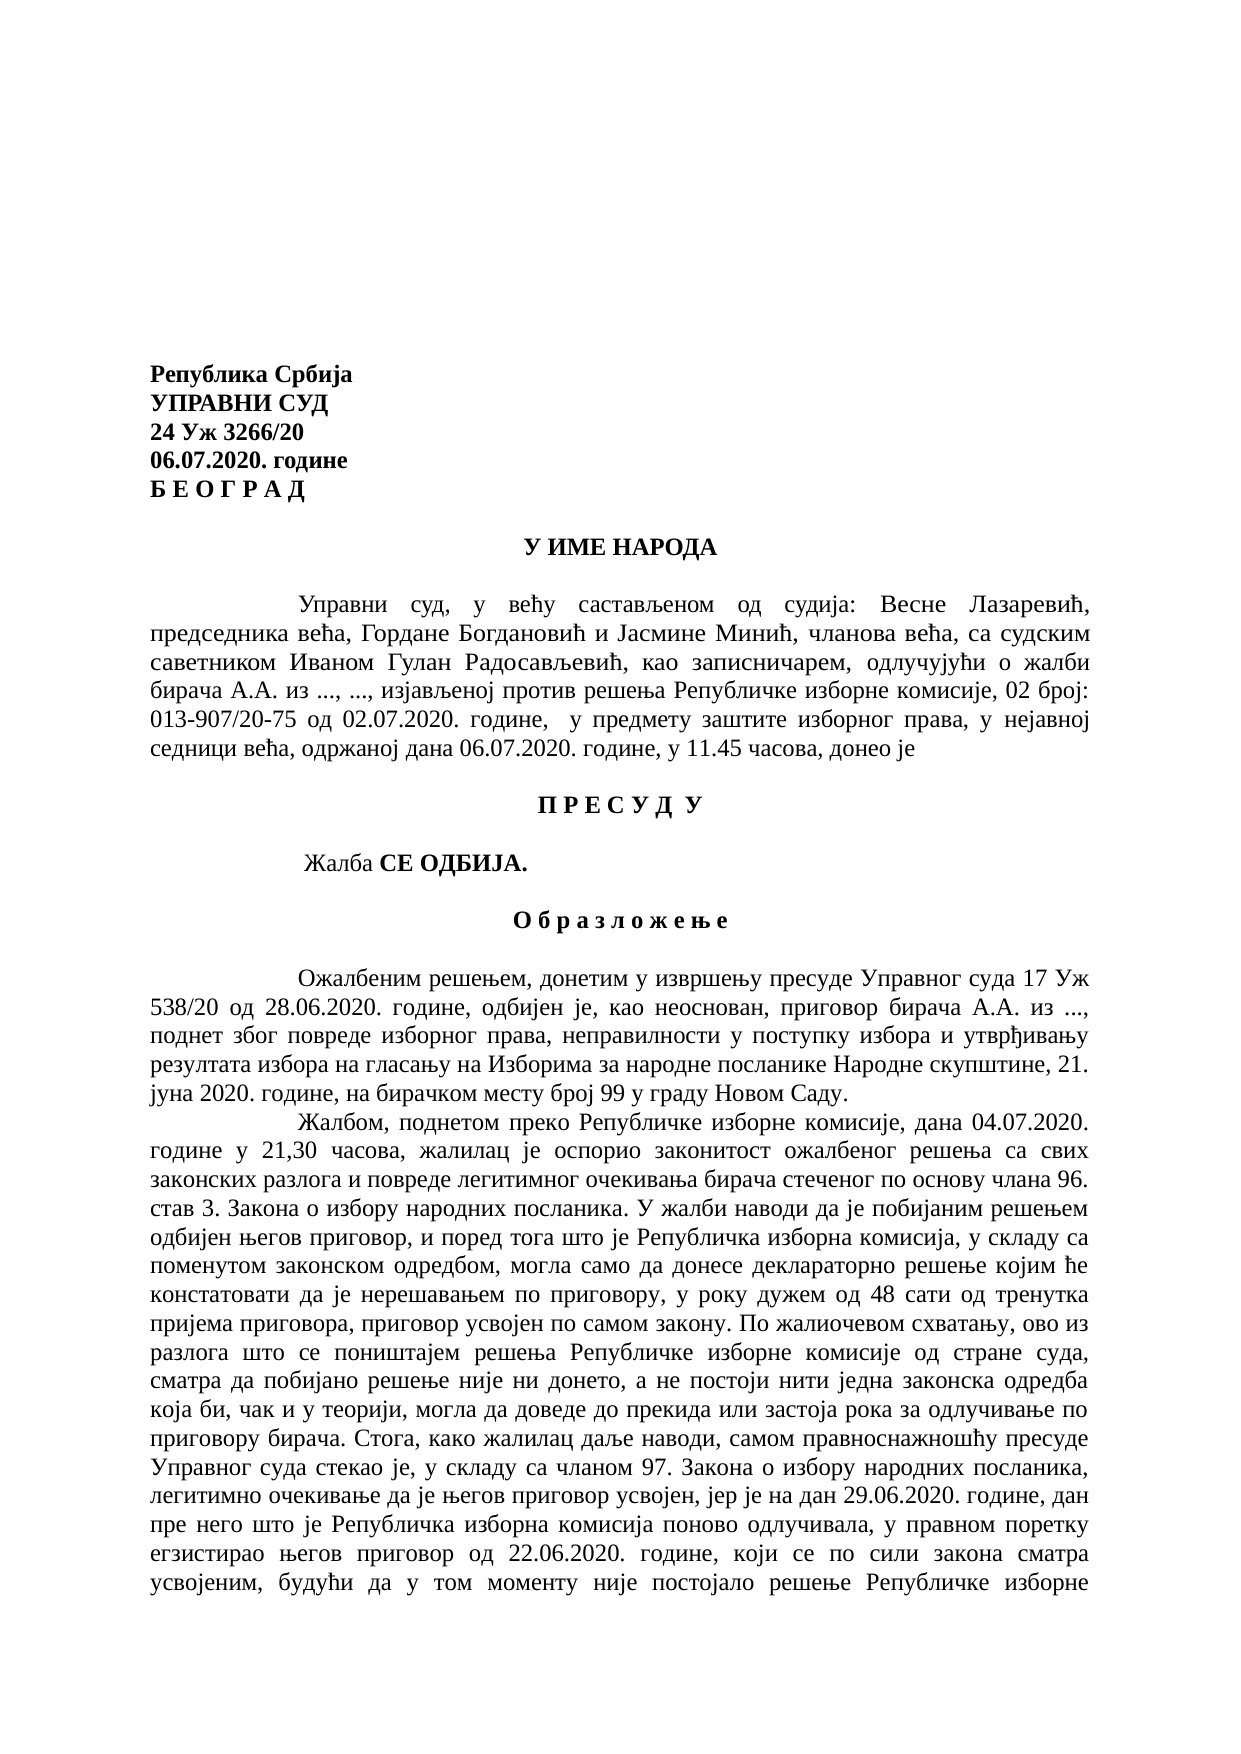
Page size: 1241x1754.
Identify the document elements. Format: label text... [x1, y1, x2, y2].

text УПРАВНИ СУД [150, 388, 1090, 417]
text Управни суд, у већу састављеном од судија: Весне Лазаревић, председника већа, Гордане Богдановић и Јасмине Минић, чланова већа, са судским саветником Иваном Гулан Радосављевић, као записничарем, одлучујући о жалби бирача A.A. из ..., ..., изјављеној против решења Републичке изборне комисије, 02 број: 013-907/20-75 од 02.07.2020. године, у предмету заштите изборног права, у нејавној седници већа, одржаној дана 06.07.2020. године, у 11.45 часова, донео је [150, 589, 1090, 762]
text О б р а з л о ж е њ е [150, 905, 1090, 934]
text Ожалбеним решењем, донетим у извршењу пресуде Управног суда 17 Уж 538/20 од 28.06.2020. године, одбијен је, као неоснован, приговор бирача A.A. из ..., поднет због повреде изборног права, неправилности у поступку избора и утврђивању резултата избора на гласању на Изборима за народне посланике Народне скупштине, 21. јуна 2020. године, на бирачком месту број 99 у граду Новом Саду. [150, 963, 1090, 1107]
text П Р Е С У Д У [150, 790, 1090, 819]
text Република Србија [150, 148, 1090, 388]
text Жалбом, поднетом преко Републичке изборне комисије, дана 04.07.2020. године у 21,30 часова, жалилац је оспорио законитост ожалбеног решења са свих законских разлога и повреде легитимног очекивања бирача стеченог по основу члана 96. став 3. Закона о избору народних посланика. У жалби наводи да је побијаним решењем одбијен његов приговор, и поред тога што је Републичка изборна комисија, у складу са поменутом законском одредбом, могла само да донесе деклараторно решење којим ће констатовати да је нерешавањем по приговору, у року дужем од 48 сати од тренутка пријема приговора, приговор усвојен по самом закону. По жалиочевом схватању, ово из разлога што се поништајем решења Републичке изборне комисије од стране суда, сматра да побијано решење није ни донето, а не постоји нити једна законска одредба која би, чак и у теорији, могла да доведе до прекида или застоја рока за одлучивање по приговору бирача. Стога, како жалилац даље наводи, самом правноснажношћу пресуде Управног суда стекао је, у складу са чланом 97. Закона о избору народних посланика, легитимно очекивање да је његов приговор усвојен, јер је на дан 29.06.2020. године, дан пре него што је Републичка изборна комисија поново одлучивала, у правном поретку егзистирао његов приговор од 22.06.2020. године, који се по сили закона сматра усвојеним, будући да у том моменту није постојало решење Републичке изборне [150, 1107, 1090, 1595]
text Жалба СЕ ОДБИЈА. [150, 848, 1090, 877]
text 06.07.2020. године [150, 445, 1090, 474]
text У ИМЕ НАРОДА [150, 532, 1090, 560]
text 24 Уж 3266/20 [150, 417, 1090, 445]
text Б Е О Г Р А Д [150, 474, 1090, 503]
